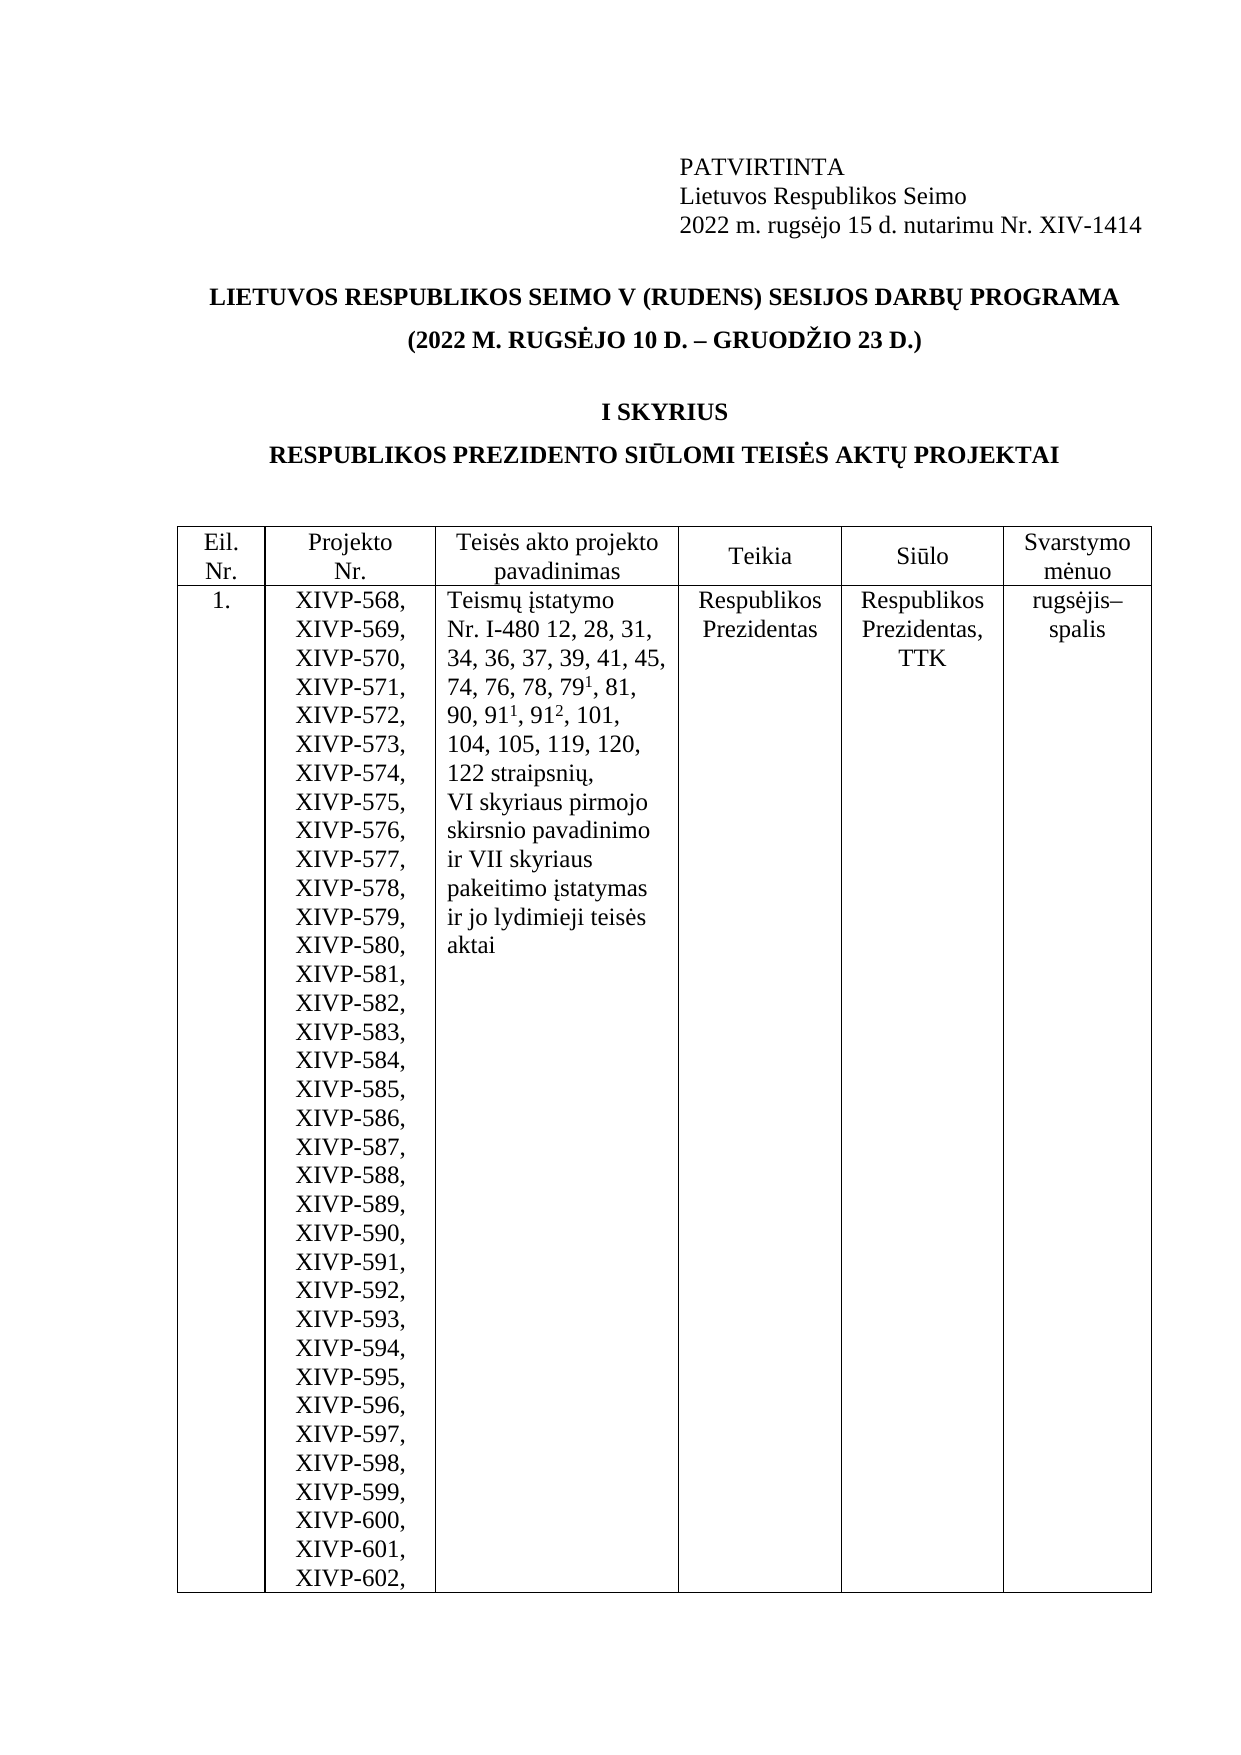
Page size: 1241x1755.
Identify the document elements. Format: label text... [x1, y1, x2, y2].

table_cell Teismų įstatymo Nr. I-480 12, 28, 31, 34, 36, 37, 39, 41, 45, 74, 76, 78, 791, 81, 90, 911, 912, 101, 104, 105, 119, 120, 122 straipsnių, VI skyriaus pirmojo skirsnio pavadinimo ir VII skyriaus pakeitimo įstatymas ir jo lydimieji teisės aktai [436, 586, 678, 1592]
table_header Projekto Nr. [266, 527, 435, 584]
text RESPUBLIKOS PREZIDENTO SIŪLOMI TEISĖS AKTŲ PROJEKTAI [177, 440, 1152, 468]
table_cell rugsėjis–spalis [1004, 586, 1151, 1592]
table_header Siūlo [842, 527, 1003, 584]
text Lietuvos Respublikos Seimo [177, 181, 1152, 210]
table_cell Respublikos Prezidentas [679, 586, 841, 1592]
text I SKYRIUS [177, 397, 1152, 425]
table_header Svarstymo mėnuo [1004, 527, 1151, 584]
text PATVIRTINTA [177, 152, 1152, 181]
text 2022 m. rugsėjo 15 d. nutarimu Nr. XIV-1414 [177, 210, 1152, 238]
table_cell XIVP-568, XIVP-569, XIVP-570, XIVP-571, XIVP-572, XIVP-573, XIVP-574, XIVP-575, XIVP-576, XIVP-577, XIVP-578, XIVP-579, XIVP-580, XIVP-581, XIVP-582, XIVP-583, XIVP-584, XIVP-585, XIVP-586, XIVP-587, XIVP-588, XIVP-589, XIVP-590, XIVP-591, XIVP-592, XIVP-593, XIVP-594, XIVP-595, XIVP-596, XIVP-597, XIVP-598, XIVP-599, XIVP-600, XIVP-601, XIVP-602, [266, 586, 435, 1592]
text LIETUVOS RESPUBLIKOS SEIMO V (RUDENS) SESIJOS DARBŲ PROGRAMA [177, 282, 1152, 310]
table_header Eil. Nr. [178, 527, 264, 584]
text (2022 M. RUGSĖJO 10 D. – GRUODŽIO 23 D.) [177, 325, 1152, 353]
table_header Teikia [679, 527, 841, 584]
table_cell Respublikos Prezidentas, TTK [842, 586, 1003, 1592]
table_header Teisės akto projekto pavadinimas [436, 527, 678, 584]
table_cell 1. [178, 586, 264, 1592]
